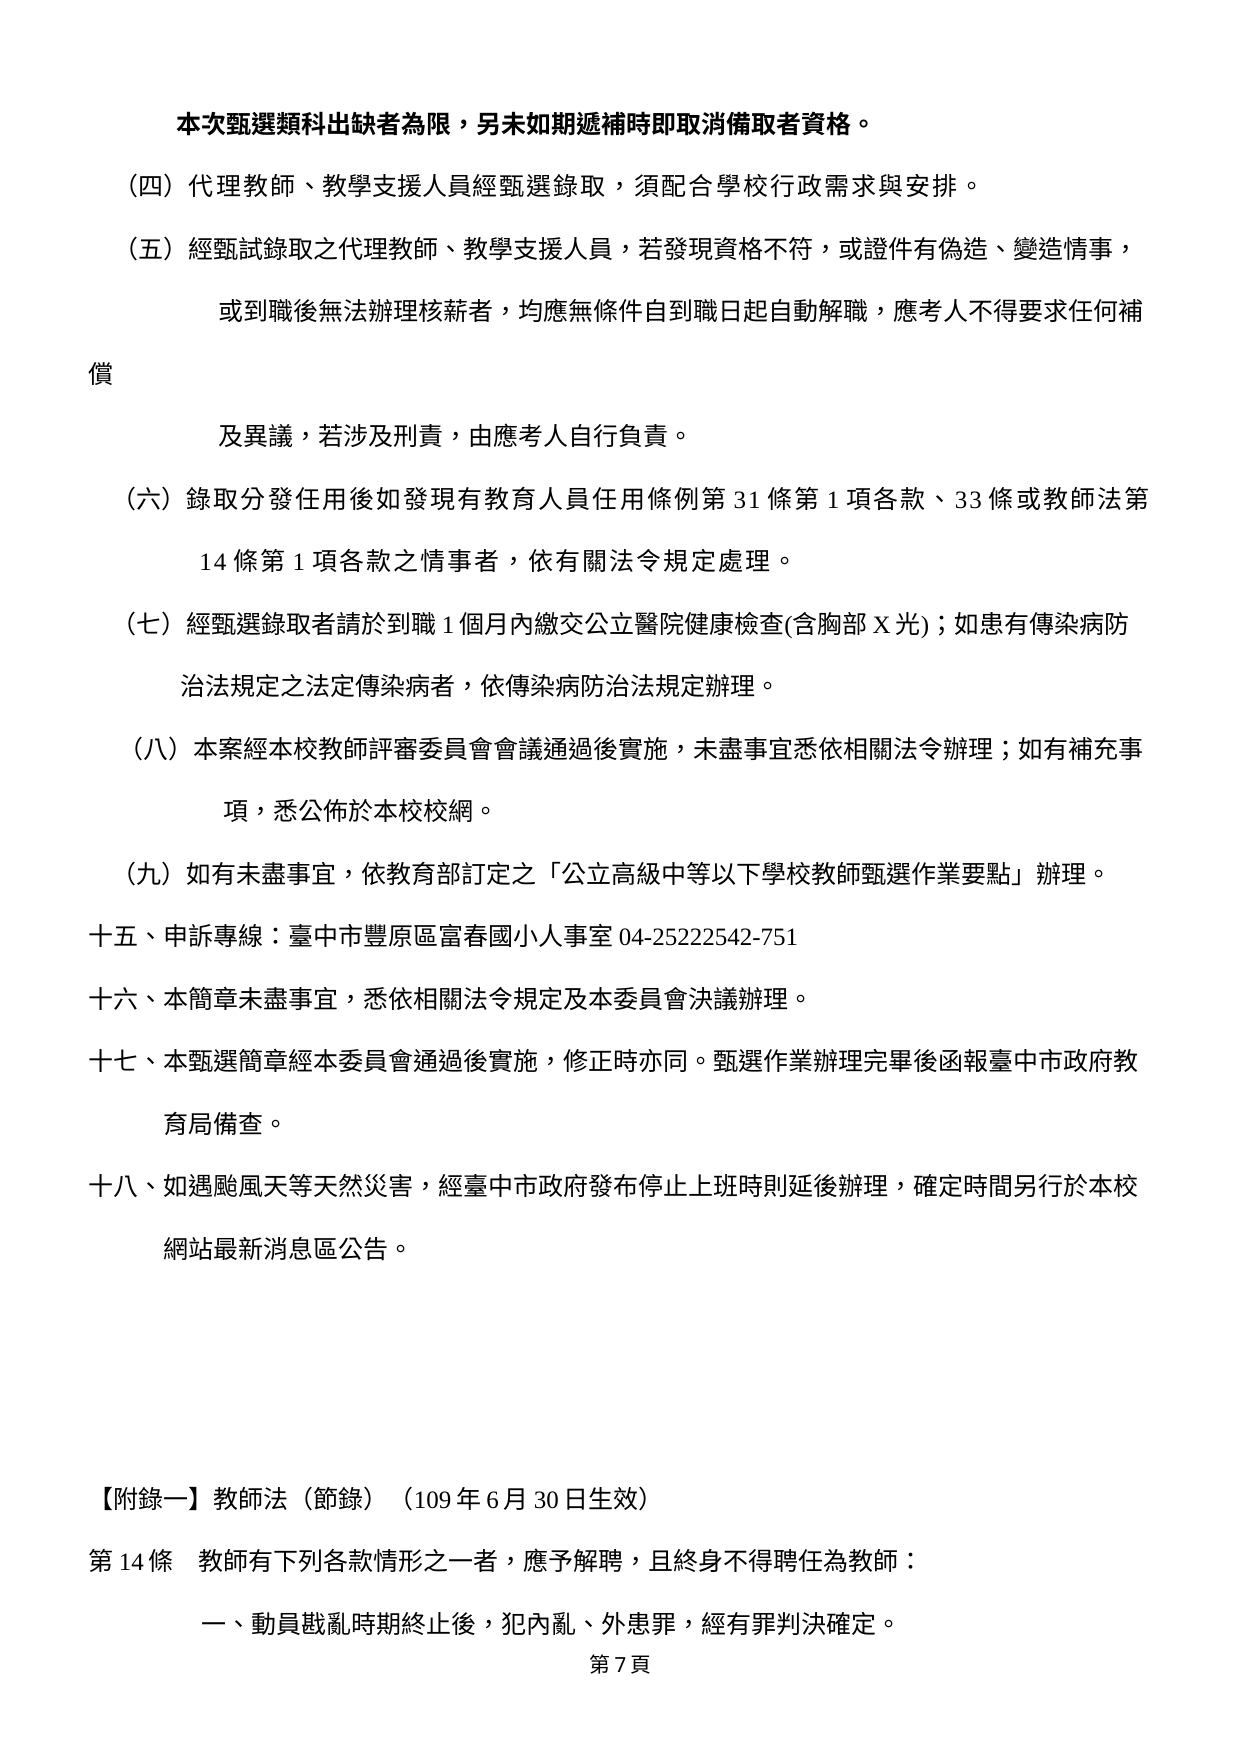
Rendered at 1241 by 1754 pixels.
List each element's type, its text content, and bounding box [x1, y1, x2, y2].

text 一、動員戡亂時期終止後，犯內亂、外患罪，經有罪判決確定。 [201, 1581, 1152, 1643]
text 或到職後無法辦理核薪者，均應無條件自到職日起自動解職，應考人不得要求任何補償 [89, 268, 1152, 393]
text 十六、本簡章未盡事宜，悉依相關法令規定及本委員會決議辦理。 [89, 956, 1152, 1018]
text （五）經甄試錄取之代理教師、教學支援人員，若發現資格不符，或證件有偽造、變造情事， [89, 206, 1152, 268]
text 第14條 教師有下列各款情形之一者，應予解聘，且終身不得聘任為教師： [89, 1518, 1152, 1581]
text 及異議，若涉及刑責，由應考人自行負責。 [89, 393, 1152, 456]
text 十七、本甄選簡章經本委員會通過後實施，修正時亦同。甄選作業辦理完畢後函報臺中市政府教育局備查。 [89, 1018, 1152, 1143]
text 十八、如遇颱風天等天然災害，經臺中市政府發布停止上班時則延後辦理，確定時間另行於本校網站最新消息區公告。 [89, 1143, 1152, 1268]
text 【附錄一】教師法（節錄）（109年6月30日生效） [89, 1456, 1152, 1518]
text （八）本案經本校教師評審委員會會議通過後實施，未盡事宜悉依相關法令辦理；如有補充事 [89, 706, 1152, 768]
text （四）代理教師、教學支援人員經甄選錄取，須配合學校行政需求與安排。 [114, 143, 1152, 206]
text 治法規定之法定傳染病者，依傳染病防治法規定辦理。 [112, 643, 1152, 706]
text （六）錄取分發任用後如發現有教育人員任用條例第31條第1項各款、33條或教師法第14條第1項各款之情事者，依有關法令規定處理。 [112, 456, 1152, 581]
text 項，悉公佈於本校校網。 [89, 768, 1152, 831]
text （九）如有未盡事宜，依教育部訂定之「公立高級中等以下學校教師甄選作業要點」辦理。 [112, 831, 1152, 893]
text （七）經甄選錄取者請於到職1個月內繳交公立醫院健康檢查(含胸部X光)；如患有傳染病防 [112, 581, 1152, 643]
text 十五、申訴專線：臺中市豐原區富春國小人事室04-25222542-751 [89, 893, 1152, 956]
text 本次甄選類科出缺者為限，另未如期遞補時即取消備取者資格。 [89, 81, 1152, 143]
